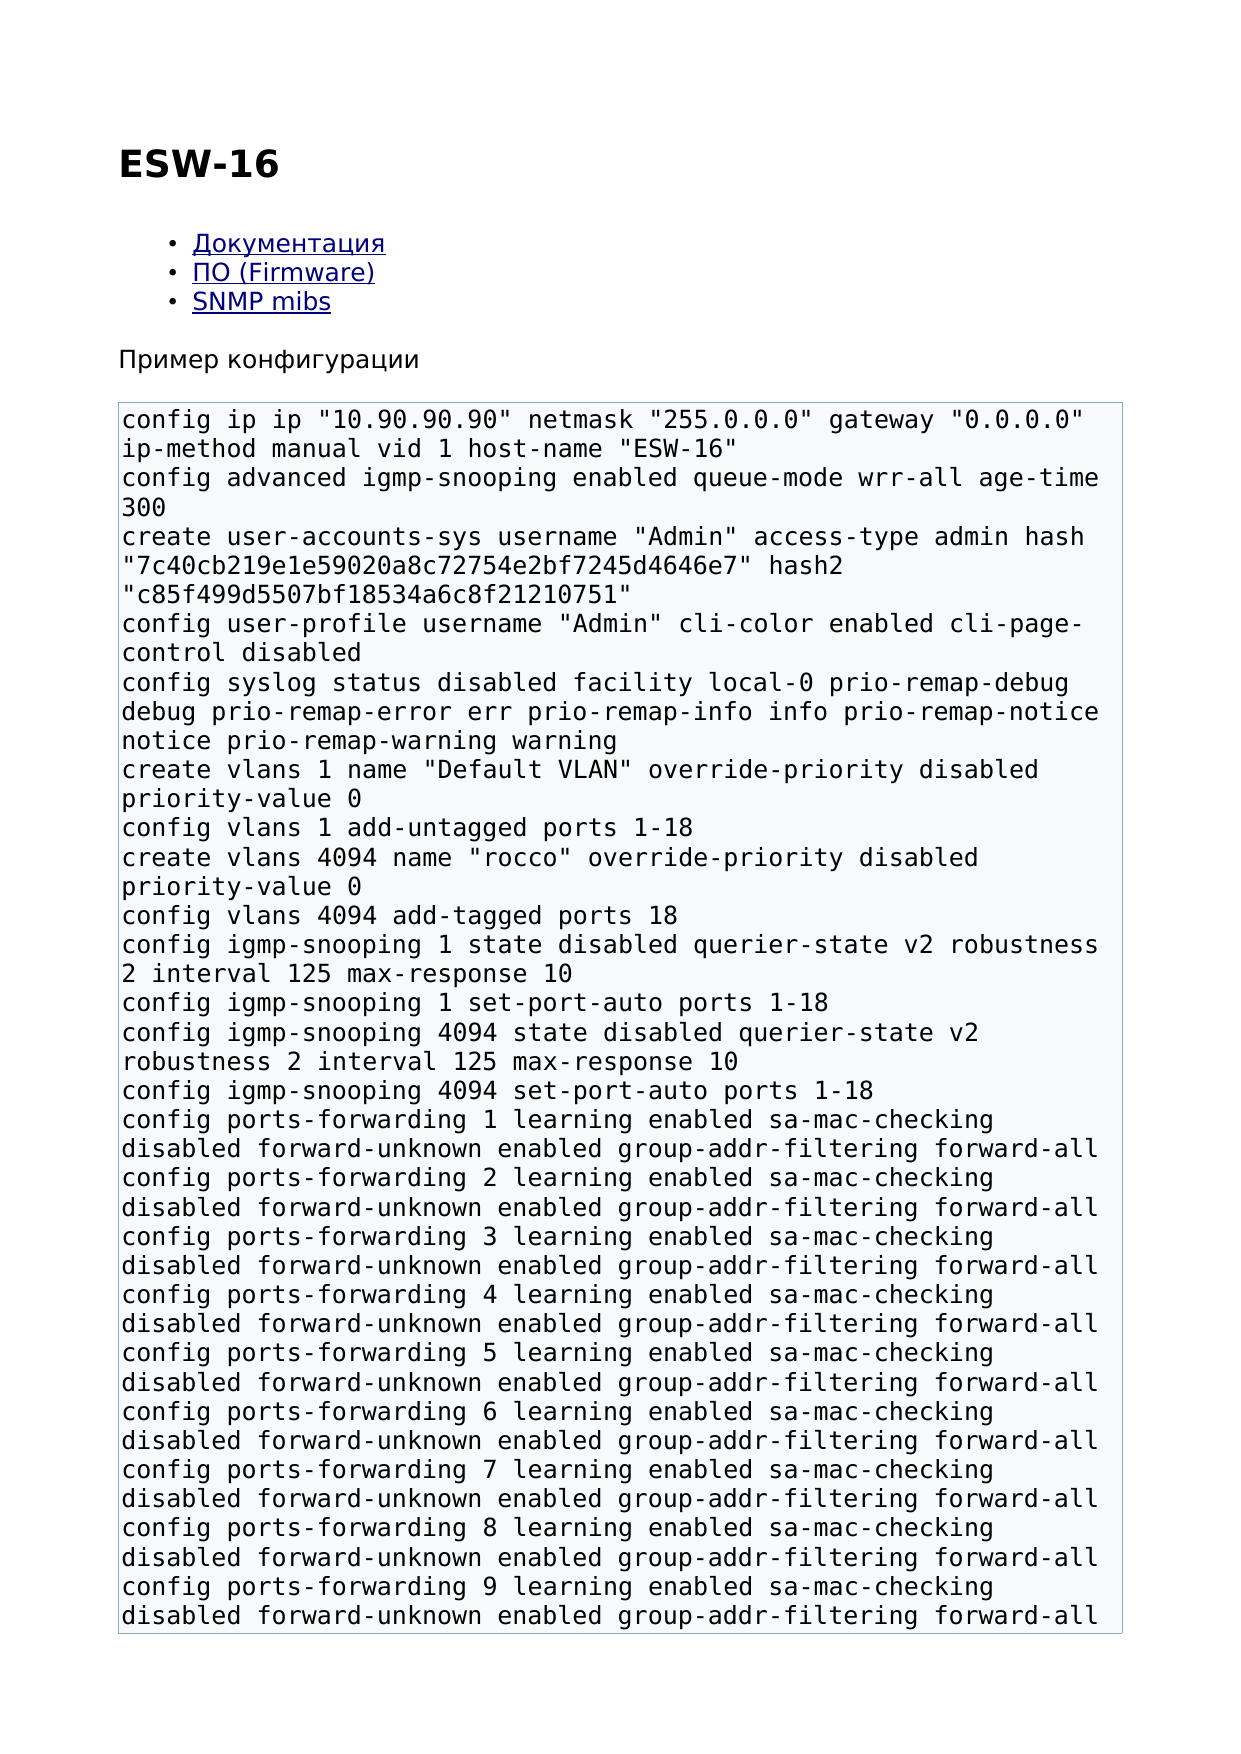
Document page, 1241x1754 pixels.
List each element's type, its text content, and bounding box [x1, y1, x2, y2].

subtitle ESW-16 [118, 143, 1122, 187]
text Пример конфигурации [118, 346, 1122, 375]
list Документация [177, 229, 1122, 258]
list SNMP mibs [177, 287, 1122, 316]
table_header config ip ip "10.90.90.90" netmask "255.0.0.0" gateway "0.0.0.0" ip-method manual vid 1 host-name "ESW-16" config advanced igmp-snooping enabled queue-mode wrr-all age-time 300 create user-accounts-sys username "Admin" access-type admin hash "7c40cb219e1e59020a8c72754e2bf7245d4646e7" hash2 "c85f499d5507bf18534a6c8f21210751" config user-profile username "Admin" cli-color enabled cli-page-control disabled config syslog status disabled facility local-0 prio-remap-debug debug prio-remap-error err prio-remap-info info prio-remap-notice notice prio-remap-warning warning create vlans 1 name "Default VLAN" override-priority disabled priority-value 0 config vlans 1 add-untagged ports 1-18 create vlans 4094 name "rocco" override-priority disabled priority-value 0 config vlans 4094 add-tagged ports 18 config igmp-snooping 1 state disabled querier-state v2 robustness 2 interval 125 max-response 10 config igmp-snooping 1 set-port-auto ports 1-18 config igmp-snooping 4094 state disabled querier-state v2 robustness 2 interval 125 max-response 10 config igmp-snooping 4094 set-port-auto ports 1-18 config ports-forwarding 1 learning enabled sa-mac-checking disabled forward-unknown enabled group-addr-filtering forward-all config ports-forwarding 2 learning enabled sa-mac-checking disabled forward-unknown enabled group-addr-filtering forward-all config ports-forwarding 3 learning enabled sa-mac-checking disabled forward-unknown enabled group-addr-filtering forward-all config ports-forwarding 4 learning enabled sa-mac-checking disabled forward-unknown enabled group-addr-filtering forward-all config ports-forwarding 5 learning enabled sa-mac-checking disabled forward-unknown enabled group-addr-filtering forward-all config ports-forwarding 6 learning enabled sa-mac-checking disabled forward-unknown enabled group-addr-filtering forward-all config ports-forwarding 7 learning enabled sa-mac-checking disabled forward-unknown enabled group-addr-filtering forward-all config ports-forwarding 8 learning enabled sa-mac-checking disabled forward-unknown enabled group-addr-filtering forward-all config ports-forwarding 9 learning enabled sa-mac-checking disabled forward-unknown enabled group-addr-filtering forward-all [119, 403, 1122, 1633]
list ПО (Firmware) [177, 258, 1122, 287]
